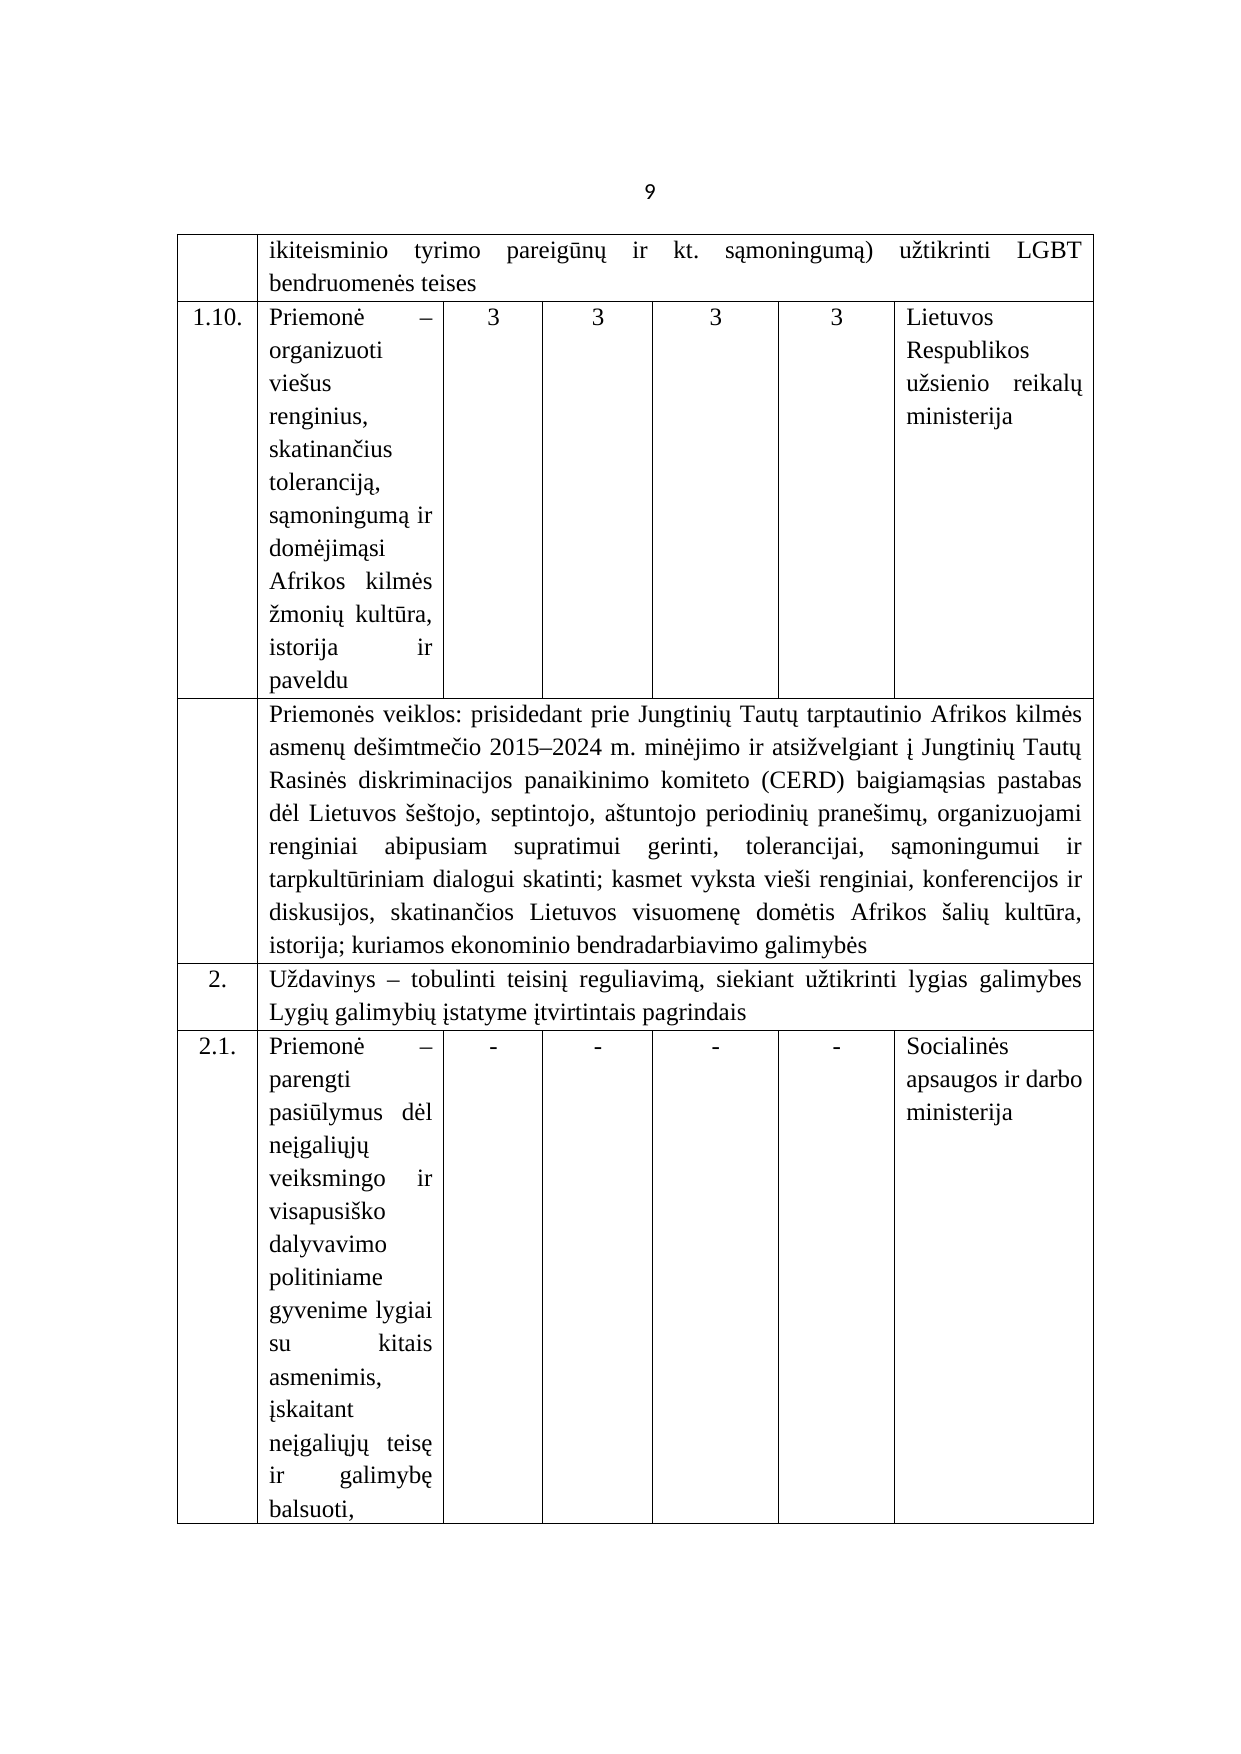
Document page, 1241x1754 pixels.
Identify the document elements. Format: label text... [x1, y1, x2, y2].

table_cell Uždavinys – tobulinti teisinį reguliavimą, siekiant užtikrinti lygias galimybes Lygių galimybių įstatyme įtvirtintais pagrindais [258, 964, 1093, 1030]
table_cell Priemonės veiklos: prisidedant prie Jungtinių Tautų tarptautinio Afrikos kilmės asmenų dešimtmečio 2015–2024 m. minėjimo ir atsižvelgiant į Jungtinių Tautų Rasinės diskriminacijos panaikinimo komiteto (CERD) baigiamąsias pastabas dėl Lietuvos šeštojo, septintojo, aštuntojo periodinių pranešimų, organizuojami renginiai abipusiam supratimui gerinti, tolerancijai, sąmoningumui ir tarpkultūriniam dialogui skatinti; kasmet vyksta vieši renginiai, konferencijos ir diskusijos, skatinančios Lietuvos visuomenę domėtis Afrikos šalių kultūra, istorija; kuriamos ekonominio bendradarbiavimo galimybės [258, 699, 1093, 963]
table_cell Priemonė – parengti pasiūlymus dėl neįgaliųjų veiksmingo ir visapusiško dalyvavimo politiniame gyvenime lygiai su kitais asmenimis, įskaitant neįgaliųjų teisę ir galimybę balsuoti, [258, 1031, 443, 1522]
table_cell 3 [653, 302, 778, 698]
table_cell 2. [178, 964, 257, 1030]
table_cell [178, 235, 257, 301]
table_cell - [779, 1031, 894, 1522]
table_cell 3 [444, 302, 542, 698]
table_cell 3 [779, 302, 894, 698]
table_cell 3 [543, 302, 652, 698]
table_cell - [444, 1031, 542, 1522]
table_cell [178, 699, 257, 963]
table_cell 1.10. [178, 302, 257, 698]
table_cell Socialinės apsaugos ir darbo ministerija [895, 1031, 1093, 1522]
table_cell Priemonė – organizuoti viešus renginius, skatinančius toleranciją, sąmoningumą ir domėjimąsi Afrikos kilmės žmonių kultūra, istorija ir paveldu [258, 302, 443, 698]
table_cell ikiteisminio tyrimo pareigūnų ir kt. sąmoningumą) užtikrinti LGBT bendruomenės teises [258, 235, 1093, 301]
table_cell 2.1. [178, 1031, 257, 1522]
table_cell - [653, 1031, 778, 1522]
table_cell Lietuvos Respublikos užsienio reikalų ministerija [895, 302, 1093, 698]
table_cell - [543, 1031, 652, 1522]
